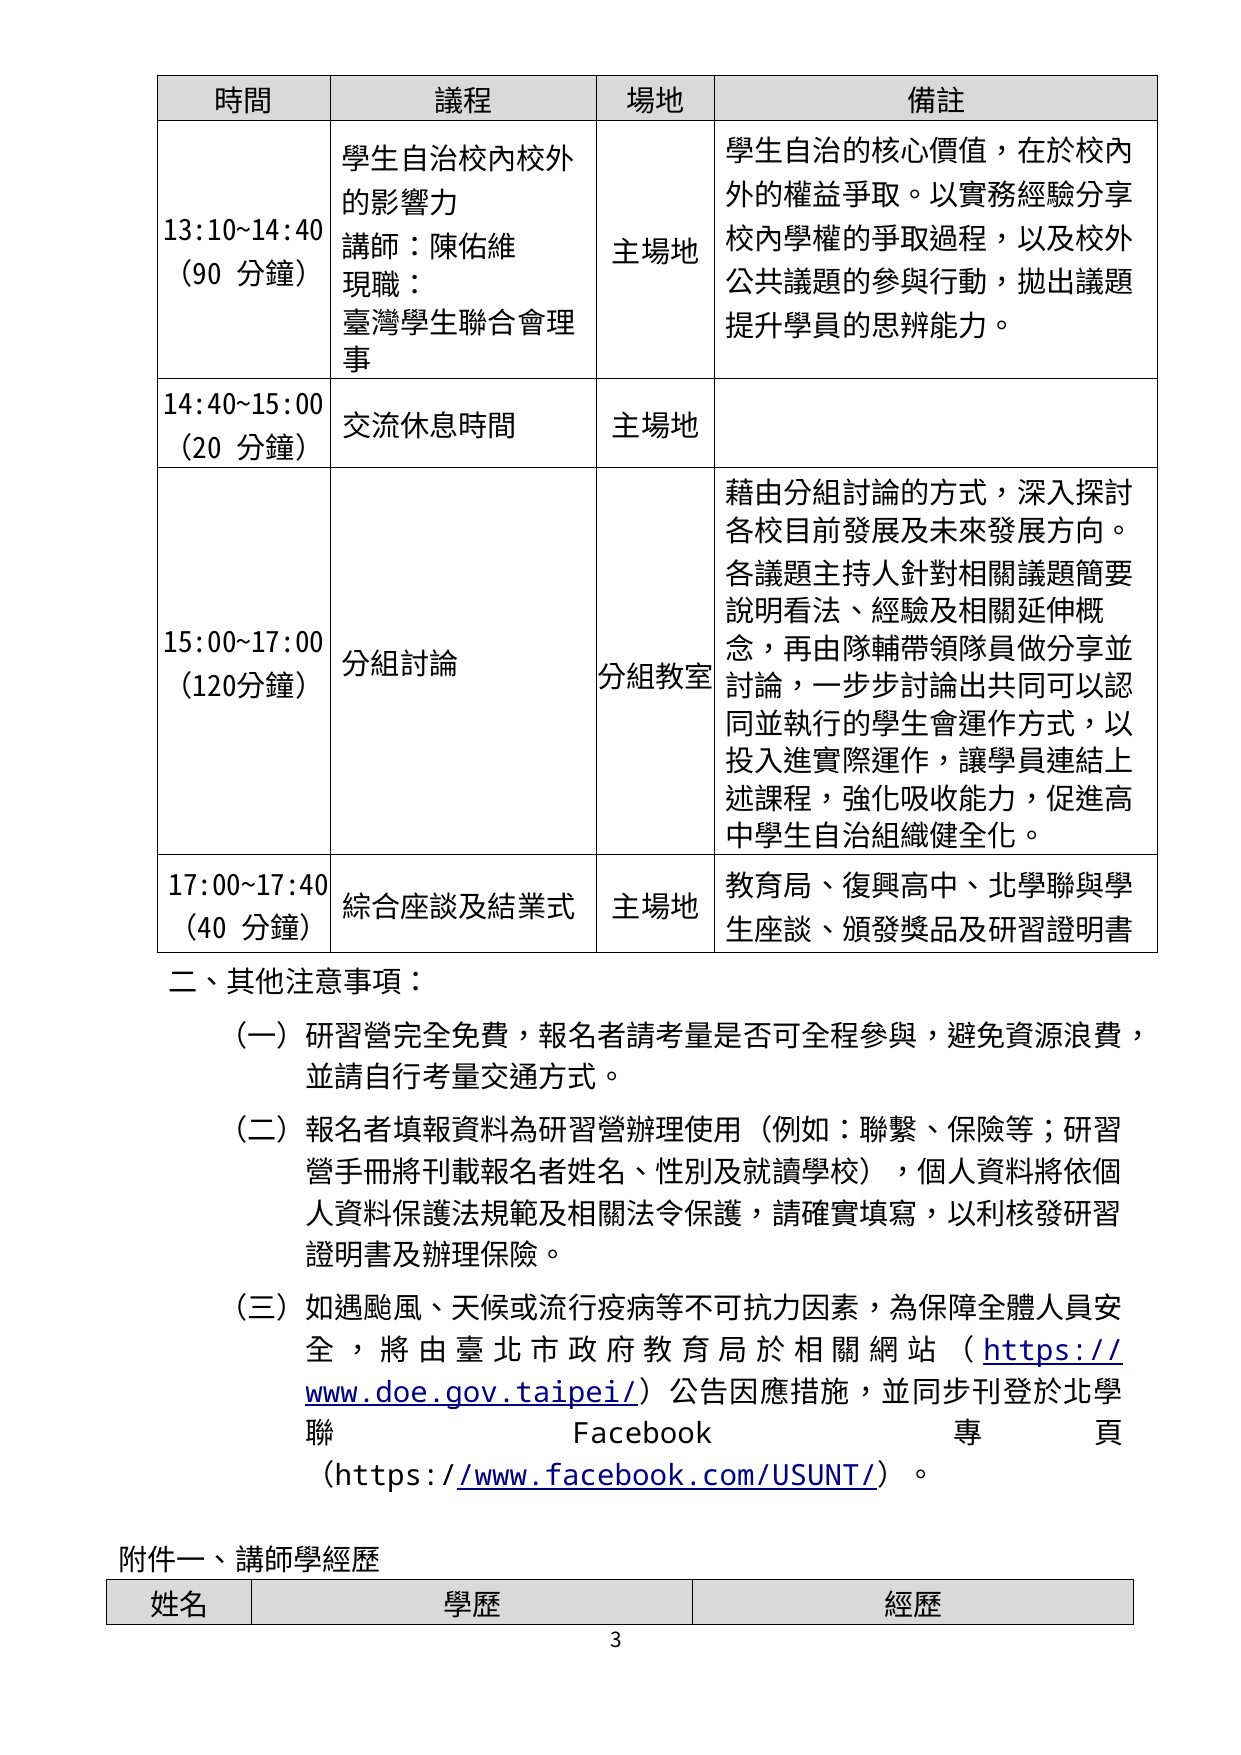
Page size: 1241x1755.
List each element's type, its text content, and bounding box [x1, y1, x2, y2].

table_header 姓名 [107, 1580, 251, 1624]
text （二）報名者填報資料為研習營辦理使用（例如：聯繫、保險等；研習營手冊將刊載報名者姓名、性別及就讀學校），個人資料將依個人資料保護法規範及相關法令保護，請確實填寫，以利核發研習證明書及辦理保險。 [218, 1107, 1123, 1274]
table_cell 分組教室 [597, 468, 714, 854]
text 附件一、講師學經歷 [118, 1535, 1147, 1579]
table_cell 交流休息時間 [331, 379, 596, 467]
table_header 時間 [158, 76, 330, 120]
table_cell 17:00~17:40 （40 分鐘） [158, 855, 330, 952]
text （三）如遇颱風、天候或流行疫病等不可抗力因素，為保障全體人員安全，將由臺北市政府教育局於相關網站（https://www.doe.gov.taipei/）公告因應措施，並同步刊登於北學聯 Facebook 專頁（https://www.facebook.com/USUNT/）。 [218, 1285, 1123, 1494]
text 二、其他注意事項： [168, 958, 1147, 1002]
table_header 學歷 [252, 1580, 692, 1624]
table_header 場地 [597, 76, 714, 120]
table_header 議程 [331, 76, 596, 120]
table_cell [715, 379, 1157, 467]
table_cell 14:40~15:00 （20 分鐘） [158, 379, 330, 467]
table_cell 主場地 [597, 121, 714, 378]
table_header 經歷 [693, 1580, 1133, 1624]
table_cell 主場地 [597, 855, 714, 952]
table_cell 藉由分組討論的方式，深入探討各校目前發展及未來發展方向。 各議題主持人針對相關議題簡要說明看法、經驗及相關延伸概念，再由隊輔帶領隊員做分享並討論，一步步討論出共同可以認同並執行的學生會運作方式，以投入進實際運作，讓學員連結上述課程，強化吸收能力，促進高中學生自治組織健全化。 [715, 468, 1157, 854]
table_cell 主場地 [597, 379, 714, 467]
table_cell 13:10~14:40 （90 分鐘） [158, 121, 330, 378]
table_cell 綜合座談及結業式 [331, 855, 596, 952]
table_cell 學生自治的核心價值，在於校內外的權益爭取。以實務經驗分享校內學權的爭取過程，以及校外公共議題的參與行動，拋出議題提升學員的思辨能力。 [715, 121, 1157, 378]
text （一）研習營完全免費，報名者請考量是否可全程參與，避免資源浪費，並請自行考量交通方式。 [218, 1013, 1123, 1096]
table_header 備註 [715, 76, 1157, 120]
table_cell 學生自治校內校外的影響力 講師：陳佑維 現職： 臺灣學生聯合會理事 [331, 121, 596, 378]
table_cell 分組討論 [331, 468, 596, 854]
table_cell 教育局、復興高中、北學聯與學生座談、頒發獎品及研習證明書 [715, 855, 1157, 952]
table_cell 15:00~17:00 （120分鐘） [158, 468, 330, 854]
